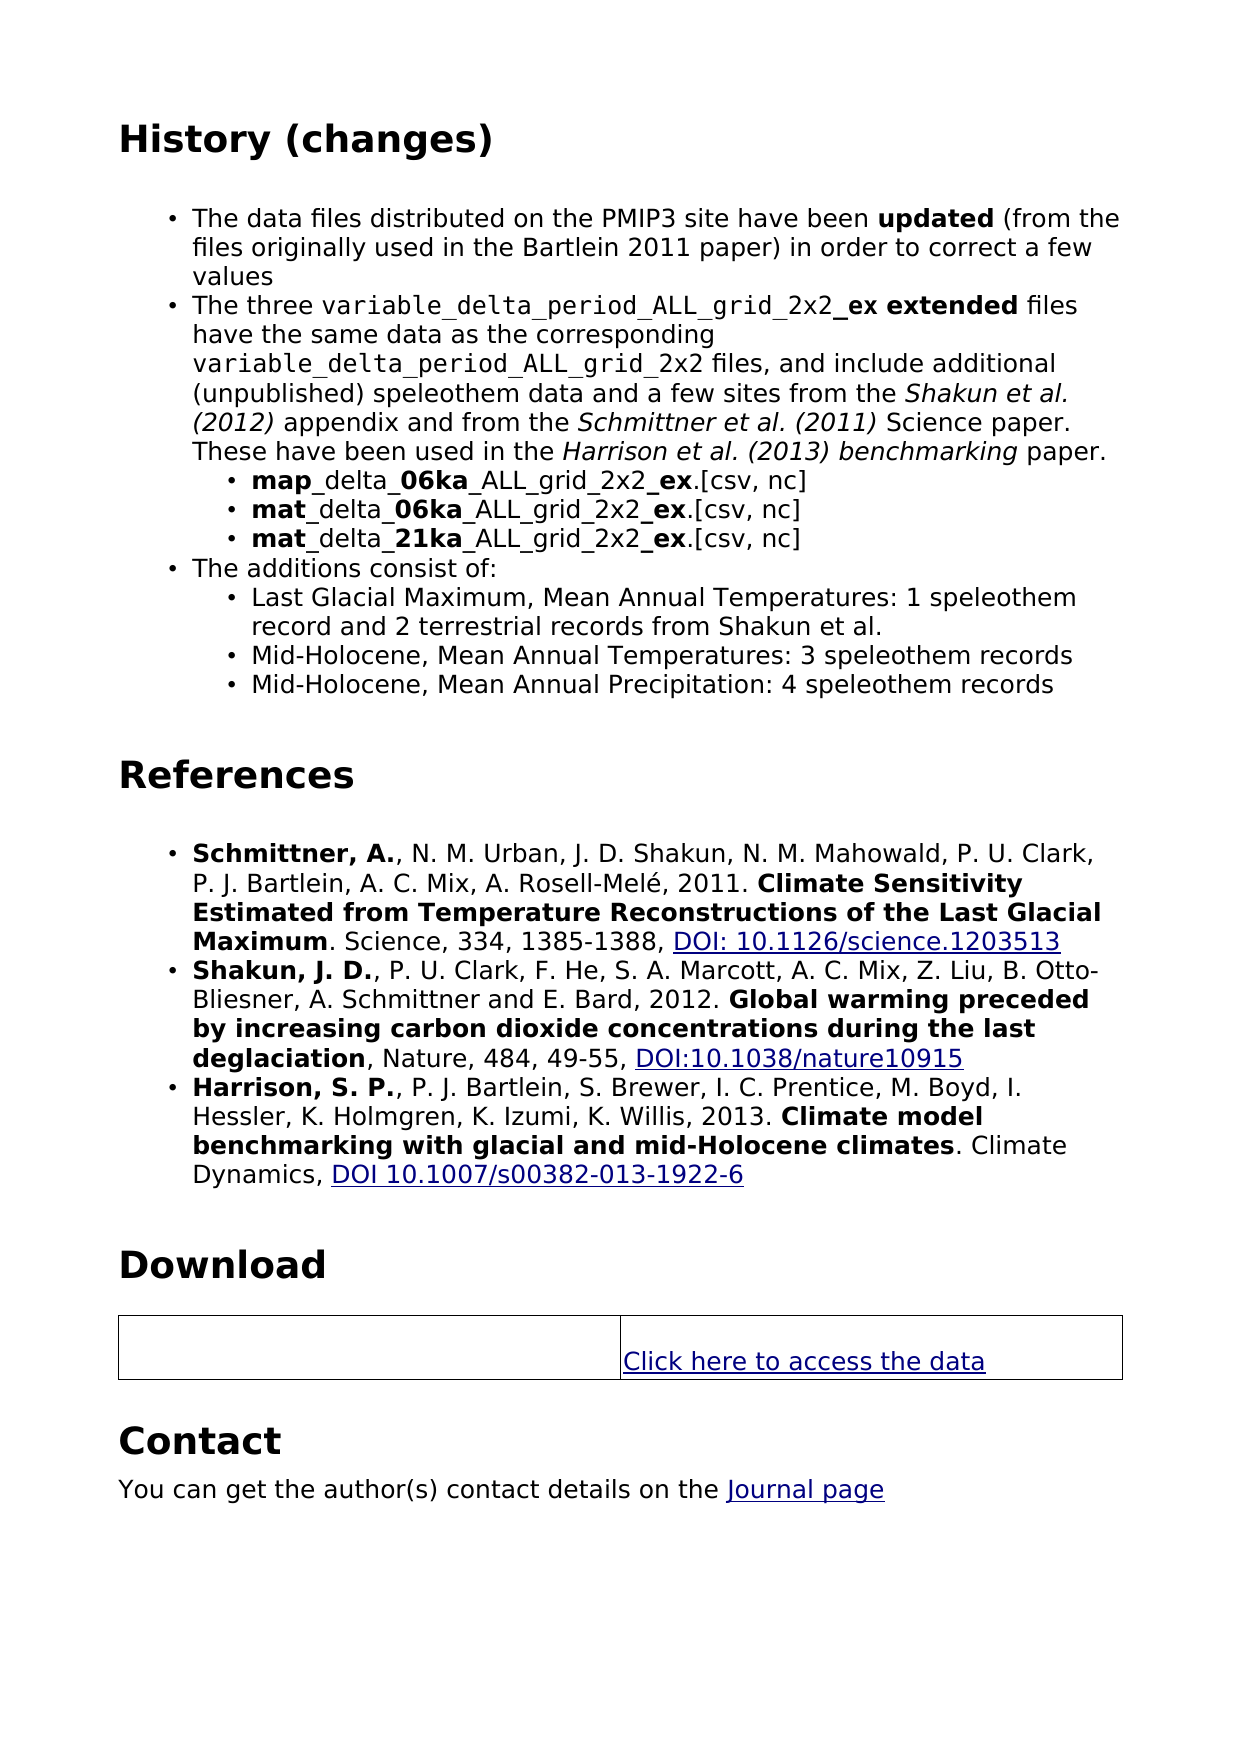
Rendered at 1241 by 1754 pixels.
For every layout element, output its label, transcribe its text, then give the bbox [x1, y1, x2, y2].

list Last Glacial Maximum, Mean Annual Temperatures: 1 speleothem record and 2 terrestrial records from Shakun et al. [236, 583, 1122, 641]
table_header Click here to access the data [621, 1316, 1122, 1379]
list map_delta_06ka_ALL_grid_2x2_ex.[csv, nc] [236, 466, 1122, 495]
list Schmittner, A., N. M. Urban, J. D. Shakun, N. M. Mahowald, P. U. Clark, P. J. Bartlein, A. C. Mix, A. Rosell-Melé, 2011. Climate Sensitivity Estimated from Temperature Reconstructions of the Last Glacial Maximum. Science, 334, 1385-1388, DOI: 10.1126/science.1203513 [177, 840, 1122, 956]
list The data files distributed on the PMIP3 site have been updated (from the files originally used in the Bartlein 2011 paper) in order to correct a few values [177, 204, 1122, 291]
text You can get the author(s) contact details on the Journal page [118, 1475, 1122, 1504]
table_header [119, 1316, 620, 1379]
subtitle References [118, 754, 1122, 798]
list The three variable_delta_period_ALL_grid_2x2_ex extended files have the same data as the corresponding variable_delta_period_ALL_grid_2x2 files, and include additional (unpublished) speleothem data and a few sites from the Shakun et al. (2012) appendix and from the Schmittner et al. (2011) Science paper. These have been used in the Harrison et al. (2013) benchmarking paper. [177, 291, 1122, 466]
subtitle History (changes) [118, 118, 1122, 162]
list mat_delta_21ka_ALL_grid_2x2_ex.[csv, nc] [236, 524, 1122, 554]
list Harrison, S. P., P. J. Bartlein, S. Brewer, I. C. Prentice, M. Boyd, I. Hessler, K. Holmgren, K. Izumi, K. Willis, 2013. Climate model benchmarking with glacial and mid-Holocene climates. Climate Dynamics, DOI 10.1007/s00382-013-1922-6 [177, 1073, 1122, 1190]
list mat_delta_06ka_ALL_grid_2x2_ex.[csv, nc] [236, 495, 1122, 524]
list Mid-Holocene, Mean Annual Precipitation: 4 speleothem records [236, 670, 1122, 699]
subtitle Download [118, 1244, 1122, 1288]
list The additions consist of: [177, 554, 1122, 583]
list Shakun, J. D., P. U. Clark, F. He, S. A. Marcott, A. C. Mix, Z. Liu, B. Otto-Bliesner, A. Schmittner and E. Bard, 2012. Global warming preceded by increasing carbon dioxide concentrations during the last deglaciation, Nature, 484, 49-55, DOI:10.1038/nature10915 [177, 956, 1122, 1073]
list Mid-Holocene, Mean Annual Temperatures: 3 speleothem records [236, 641, 1122, 670]
subtitle Contact [118, 1419, 1122, 1463]
